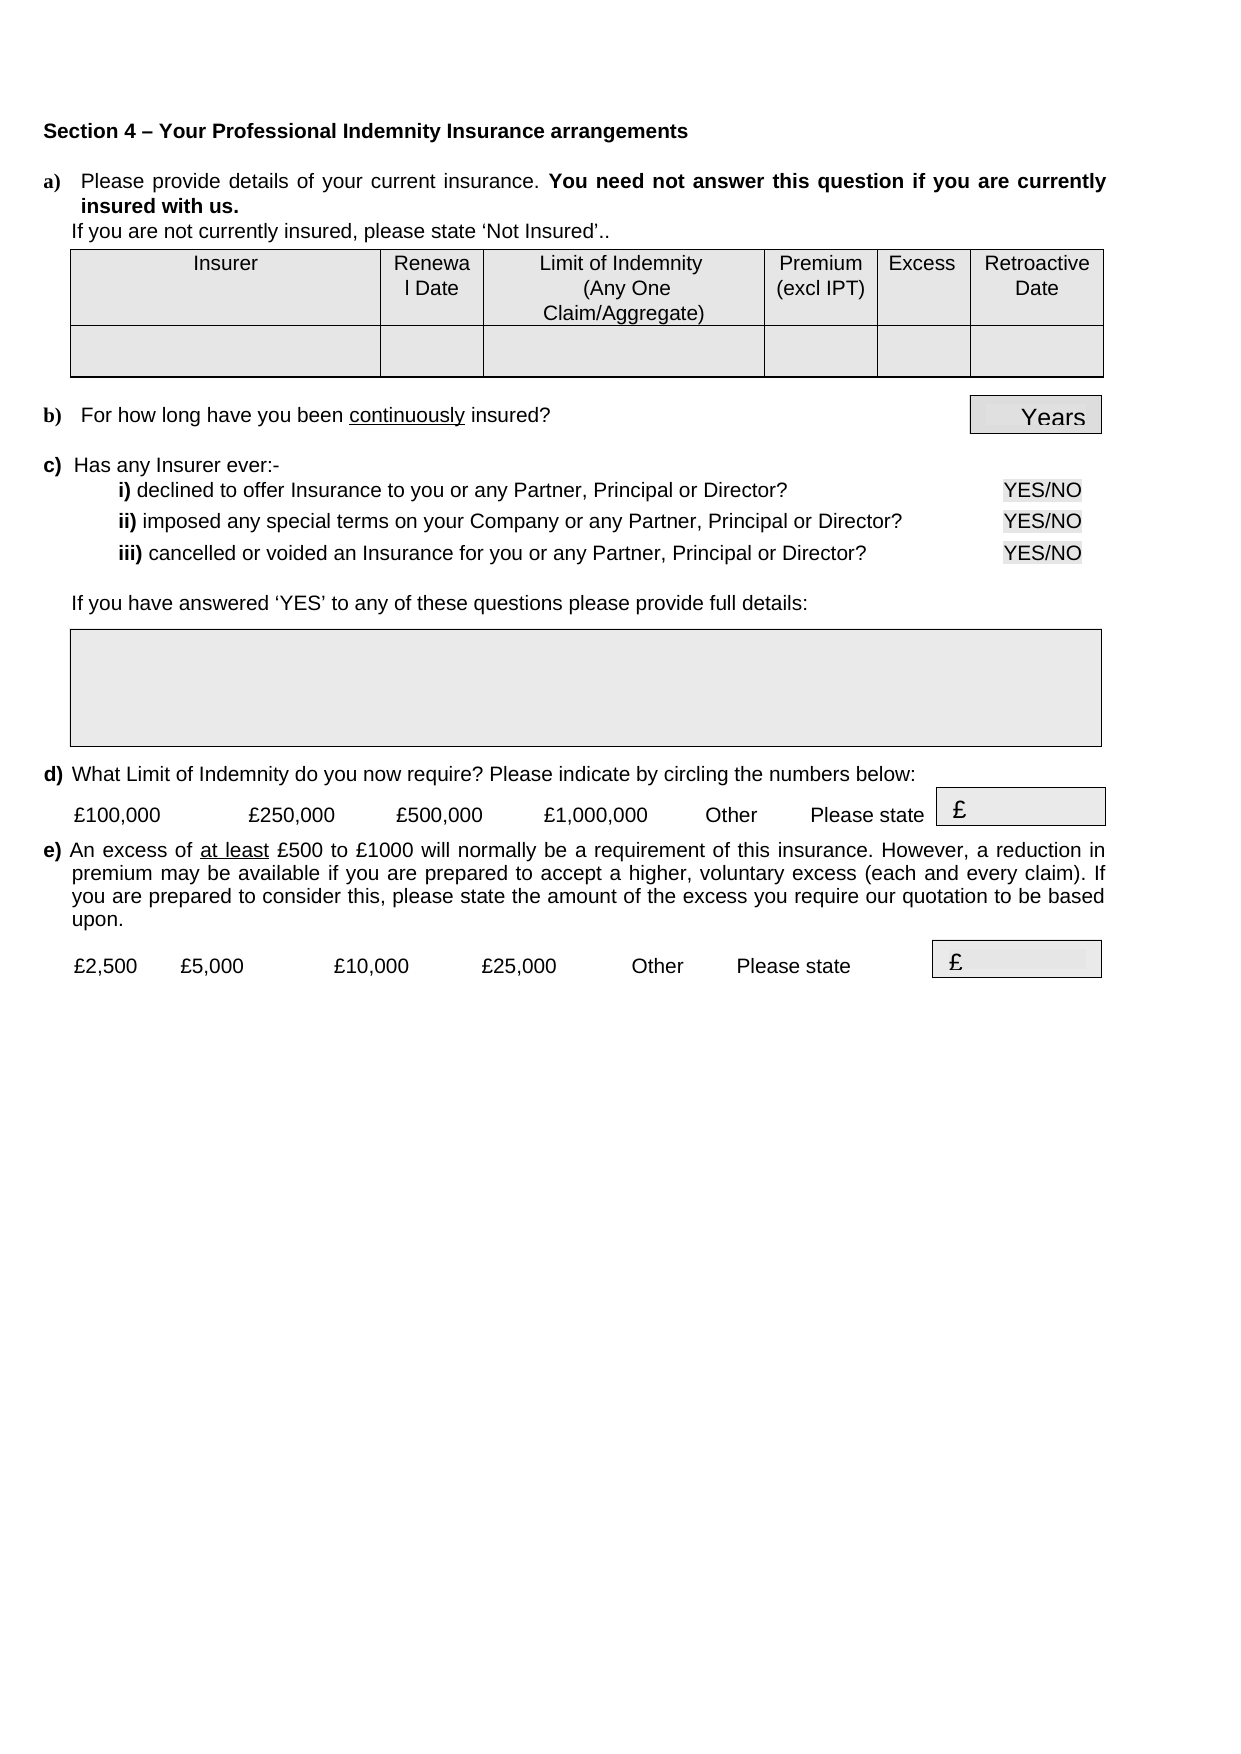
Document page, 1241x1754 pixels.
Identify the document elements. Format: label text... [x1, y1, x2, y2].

text £ [949, 949, 1086, 969]
list Please provide details of your current insurance. You need not answer this question if you are currently insured with us. [43, 168, 1107, 218]
table_header Renewal Date [381, 250, 483, 325]
text c) Has any Insurer ever:- [43, 452, 1122, 477]
table_cell [971, 326, 1103, 376]
table_header Limit of Indemnity (Any One Claim/Aggregate) [484, 250, 764, 325]
table_cell [484, 326, 764, 376]
text iii) cancelled or voided an Insurance for you or any Partner, Principal or Director? YES/NO [43, 540, 1122, 565]
text [937, 803, 1122, 827]
text £ [952, 796, 1089, 817]
text ii) imposed any special terms on your Company or any Partner, Principal or Director? YES/NO [43, 509, 1122, 534]
table_header Retroactive Date [971, 250, 1103, 325]
text If you have answered ‘YES’ to any of these questions please provide full details: [44, 590, 1122, 615]
table_header Excess [878, 250, 970, 325]
table_cell [381, 326, 483, 376]
subtitle e) An excess of at least £500 to £1000 will normally be a requirement of this insurance. However, a reduction in premium may be available if you are prepared to accept a higher, voluntary excess (each and every claim). If you are prepared to consider this, please state the amount of the excess you require our quotation to be based upon. [43, 838, 1107, 931]
text i) declined to offer Insurance to you or any Partner, Principal or Director? YES/NO [43, 477, 1122, 502]
text If you are not currently insured, please state ‘Not Insured’.. [71, 218, 1122, 243]
subtitle d) What Limit of Indemnity do you now require? Please indicate by circling the numbers below: [43, 762, 1122, 786]
table_cell [71, 326, 380, 376]
list For how long have you been continuously insured? [43, 402, 969, 427]
text Section 4 – Your Professional Indemnity Insurance arrangements [43, 118, 1122, 143]
table_cell [878, 326, 970, 376]
text £2,500 £5,000 £10,000 £25,000 Other Please state [72, 954, 932, 977]
table_header Premium (excl IPT) [765, 250, 877, 325]
text Years [986, 404, 1086, 425]
text £100,000 £250,000 £500,000 £1,000,000 Other Please state [72, 803, 936, 827]
table_cell [765, 326, 877, 376]
table_header Insurer [71, 250, 380, 325]
